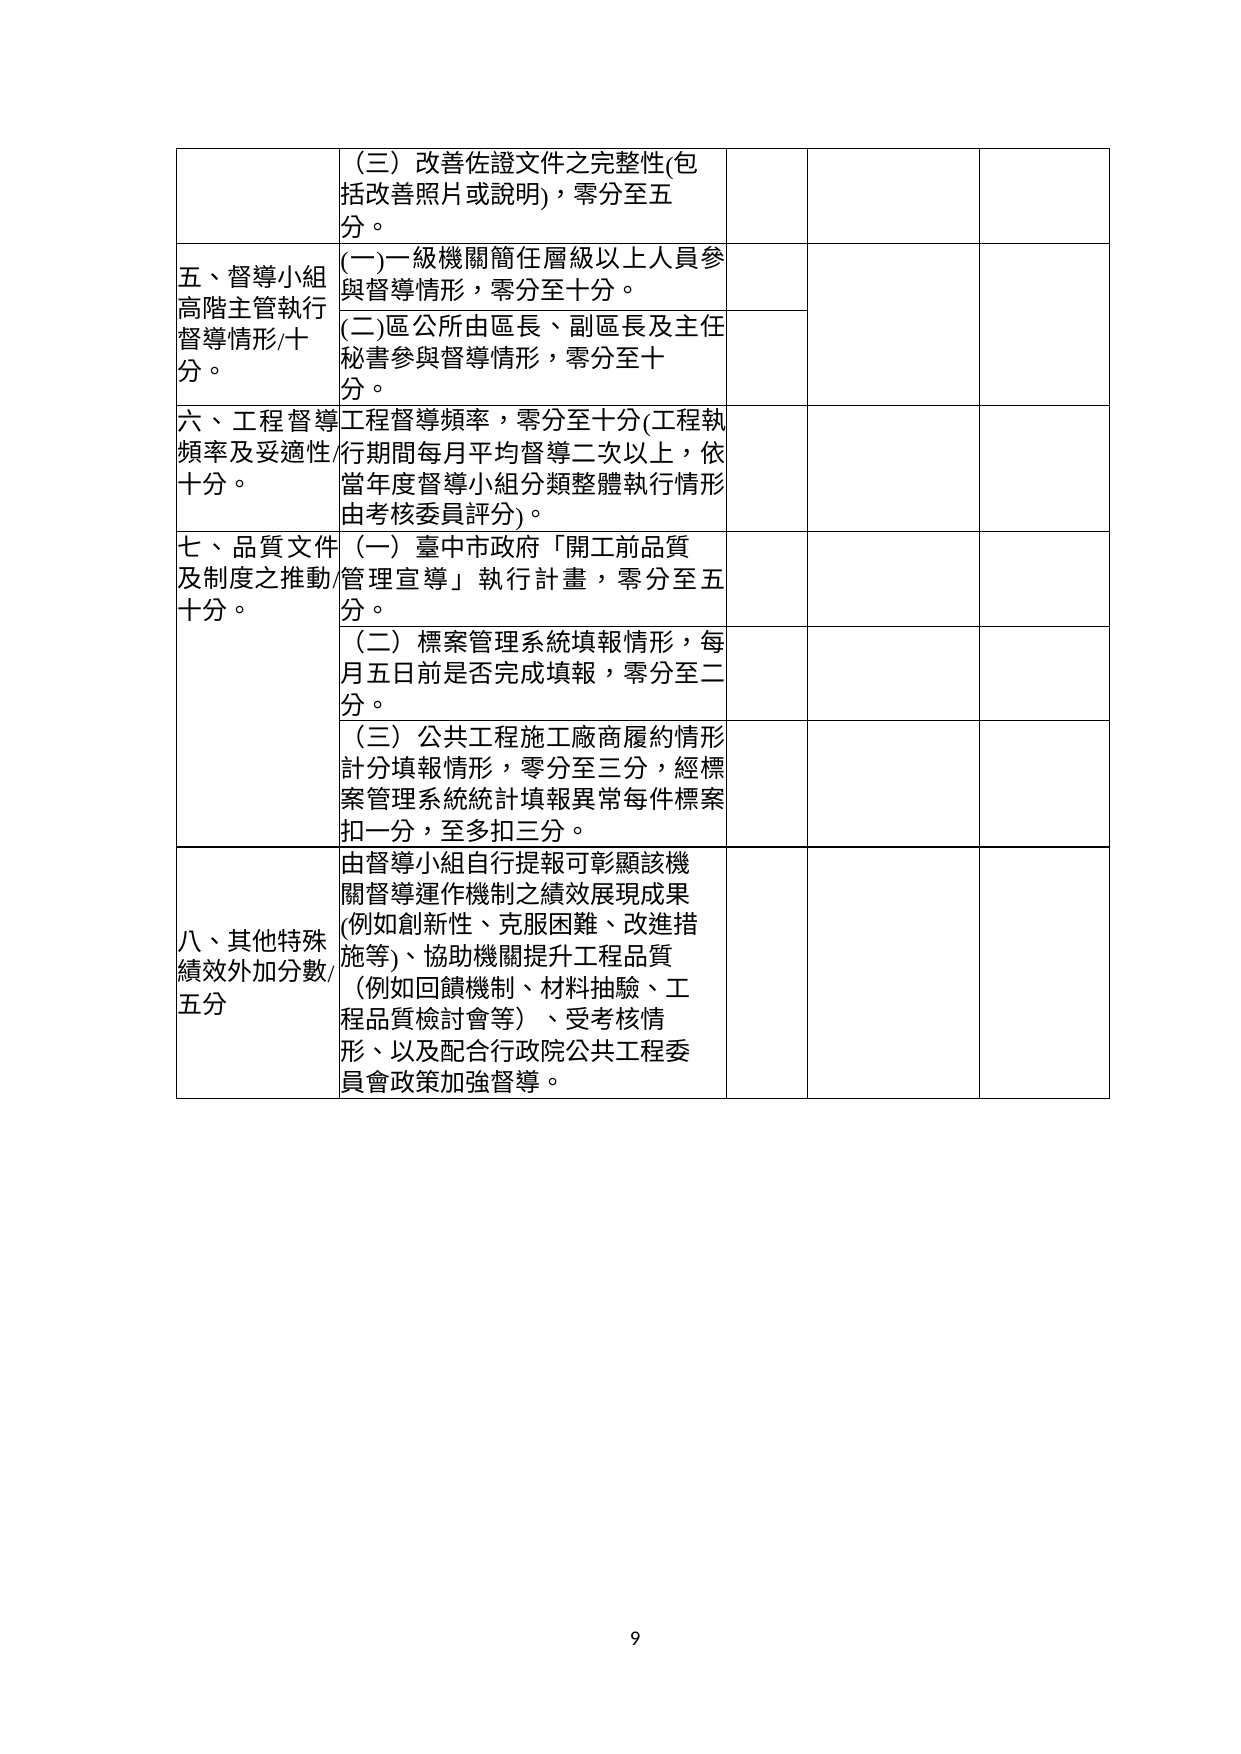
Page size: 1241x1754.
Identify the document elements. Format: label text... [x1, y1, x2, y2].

table_cell （三）改善佐證文件之完整性(包 括改善照片或說明)，零分至五 分。 [340, 149, 726, 242]
table_cell （三）公共工程施工廠商履約情形計分填報情形，零分至三分，經標案管理系統統計填報異常每件標案扣一分，至多扣三分。 [340, 721, 726, 846]
table_cell [727, 848, 807, 1097]
table_cell [727, 532, 807, 626]
table_cell [808, 848, 979, 1097]
table_cell [727, 627, 807, 720]
table_cell [980, 627, 1109, 720]
table_cell [808, 532, 979, 626]
table_cell [808, 149, 979, 242]
table_cell [727, 244, 807, 310]
table_cell 八、其他特殊績效外加分數/五分 [177, 848, 339, 1097]
table_cell (一)一級機關簡任層級以上人員參與督導情形，零分至十分。 [340, 244, 726, 310]
table_cell [980, 848, 1109, 1097]
table_cell （二）標案管理系統填報情形，每月五日前是否完成填報，零分至二分。 [340, 627, 726, 720]
table_cell [727, 149, 807, 242]
table_cell 五、督導小組高階主管執行督導情形/十分。 [177, 244, 339, 405]
table_cell [727, 406, 807, 531]
table_cell 六、工程督導頻率及妥適性/十分。 [177, 406, 339, 531]
table_cell [980, 406, 1109, 531]
table_cell 由督導小組自行提報可彰顯該機 關督導運作機制之績效展現成果 (例如創新性、克服困難、改進措 施等)、協助機關提升工程品質 （例如回饋機制、材料抽驗、工 程品質檢討會等）、受考核情 形、以及配合行政院公共工程委 員會政策加強督導。 [340, 848, 726, 1097]
table_cell [808, 721, 979, 846]
table_cell 七、品質文件及制度之推動/十分。 [177, 532, 339, 846]
table_cell [727, 311, 807, 405]
table_cell （一）臺中市政府「開工前品質 管理宣導」執行計畫，零分至五分。 [340, 532, 726, 626]
table_cell [727, 721, 807, 846]
table_cell [808, 406, 979, 531]
table_cell (二)區公所由區長、副區長及主任秘書參與督導情形，零分至十 分。 [340, 311, 726, 405]
table_cell [177, 149, 339, 242]
table_cell 工程督導頻率，零分至十分(工程執行期間每月平均督導二次以上，依當年度督導小組分類整體執行情形由考核委員評分)。 [340, 406, 726, 531]
table_cell [980, 244, 1109, 405]
table_cell [980, 149, 1109, 242]
table_cell [808, 244, 979, 405]
table_cell [980, 721, 1109, 846]
table_cell [808, 627, 979, 720]
table_cell [980, 532, 1109, 626]
